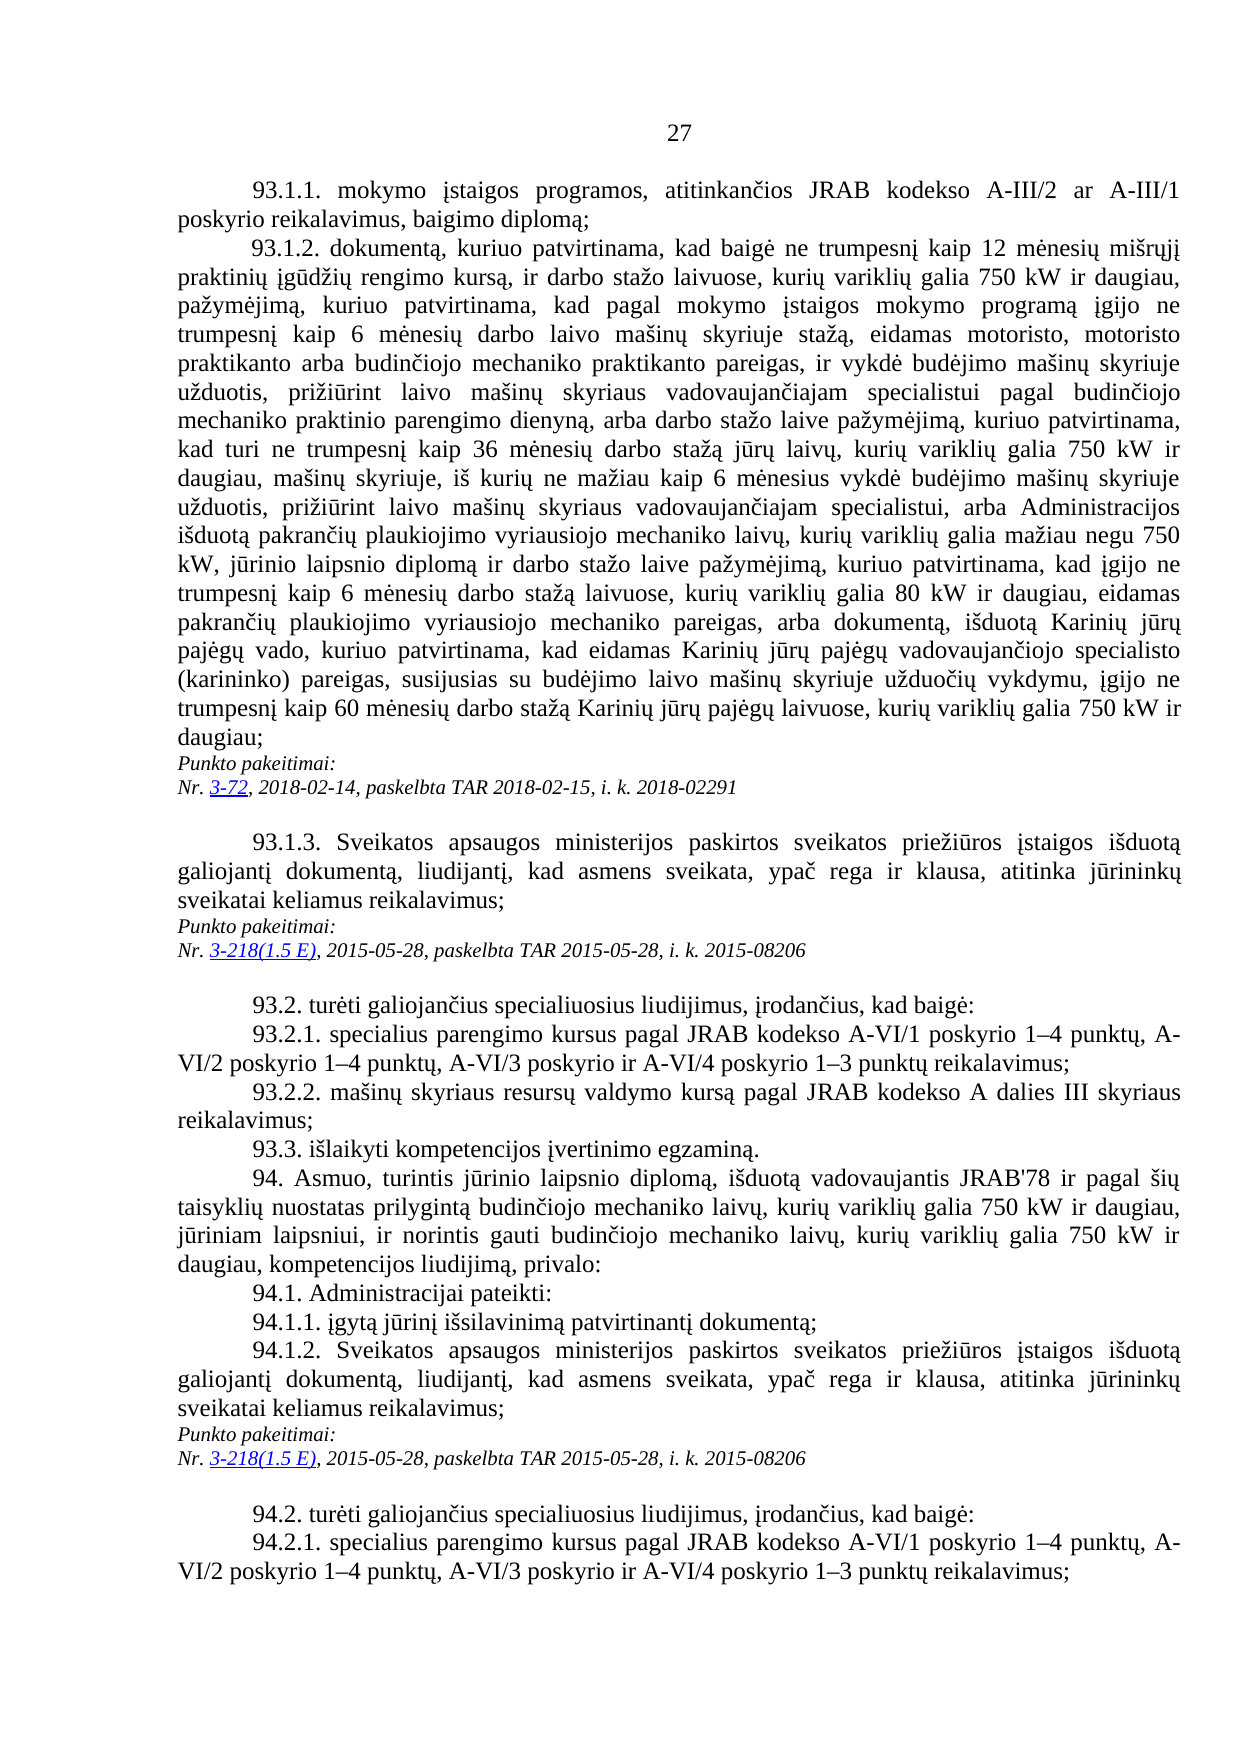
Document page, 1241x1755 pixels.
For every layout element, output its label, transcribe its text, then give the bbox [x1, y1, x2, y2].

text 94.2. turėti galiojančius specialiuosius liudijimus, įrodančius, kad baigė: [177, 1499, 1181, 1527]
text 93.1.3. Sveikatos apsaugos ministerijos paskirtos sveikatos priežiūros įstaigos išduotą galiojantį dokumentą, liudijantį, kad asmens sveikata, ypač rega ir klausa, atitinka jūrininkų sveikatai keliamus reikalavimus; [177, 827, 1181, 914]
text 94.1. Administracijai pateikti: [177, 1278, 1181, 1307]
text 94.2.1. specialius parengimo kursus pagal JRAB kodekso A-VI/1 poskyrio 1–4 punktų, A-VI/2 poskyrio 1–4 punktų, A-VI/3 poskyrio ir A-VI/4 poskyrio 1–3 punktų reikalavimus; [177, 1527, 1181, 1585]
text 93.1.2. dokumentą, kuriuo patvirtinama, kad baigė ne trumpesnį kaip 12 mėnesių mišrųjį praktinių įgūdžių rengimo kursą, ir darbo stažo laivuose, kurių variklių galia 750 kW ir daugiau, pažymėjimą, kuriuo patvirtinama, kad pagal mokymo įstaigos mokymo programą įgijo ne trumpesnį kaip 6 mėnesių darbo laivo mašinų skyriuje stažą, eidamas motoristo, motoristo praktikanto arba budinčiojo mechaniko praktikanto pareigas, ir vykdė budėjimo mašinų skyriuje užduotis, prižiūrint laivo mašinų skyriaus vadovaujančiajam specialistui pagal budinčiojo mechaniko praktinio parengimo dienyną, arba darbo stažo laive pažymėjimą, kuriuo patvirtinama, kad turi ne trumpesnį kaip 36 mėnesių darbo stažą jūrų laivų, kurių variklių galia 750 kW ir daugiau, mašinų skyriuje, iš kurių ne mažiau kaip 6 mėnesius vykdė budėjimo mašinų skyriuje užduotis, prižiūrint laivo mašinų skyriaus vadovaujančiajam specialistui, arba Administracijos išduotą pakrančių plaukiojimo vyriausiojo mechaniko laivų, kurių variklių galia mažiau negu 750 kW, jūrinio laipsnio diplomą ir darbo stažo laive pažymėjimą, kuriuo patvirtinama, kad įgijo ne trumpesnį kaip 6 mėnesių darbo stažą laivuose, kurių variklių galia 80 kW ir daugiau, eidamas pakrančių plaukiojimo vyriausiojo mechaniko pareigas, arba dokumentą, išduotą Karinių jūrų pajėgų vado, kuriuo patvirtinama, kad eidamas Karinių jūrų pajėgų vadovaujančiojo specialisto (karininko) pareigas, susijusias su budėjimo laivo mašinų skyriuje užduočių vykdymu, įgijo ne trumpesnį kaip 60 mėnesių darbo stažą Karinių jūrų pajėgų laivuose, kurių variklių galia 750 kW ir daugiau; [177, 233, 1181, 751]
text Nr. 3-218(1.5 E), 2015-05-28, paskelbta TAR 2015-05-28, i. k. 2015-08206 [177, 1446, 1181, 1470]
text 94. Asmuo, turintis jūrinio laipsnio diplomą, išduotą vadovaujantis JRAB'78 ir pagal šių taisyklių nuostatas prilygintą budinčiojo mechaniko laivų, kurių variklių galia 750 kW ir daugiau, jūriniam laipsniui, ir norintis gauti budinčiojo mechaniko laivų, kurių variklių galia 750 kW ir daugiau, kompetencijos liudijimą, privalo: [177, 1163, 1181, 1278]
text 93.3. išlaikyti kompetencijos įvertinimo egzaminą. [177, 1134, 1181, 1163]
text 94.1.1. įgytą jūrinį išsilavinimą patvirtinantį dokumentą; [177, 1307, 1181, 1336]
text Nr. 3-218(1.5 E), 2015-05-28, paskelbta TAR 2015-05-28, i. k. 2015-08206 [177, 938, 1181, 962]
text 94.1.2. Sveikatos apsaugos ministerijos paskirtos sveikatos priežiūros įstaigos išduotą galiojantį dokumentą, liudijantį, kad asmens sveikata, ypač rega ir klausa, atitinka jūrininkų sveikatai keliamus reikalavimus; [177, 1336, 1181, 1422]
text 93.2.1. specialius parengimo kursus pagal JRAB kodekso A-VI/1 poskyrio 1–4 punktų, A-VI/2 poskyrio 1–4 punktų, A-VI/3 poskyrio ir A-VI/4 poskyrio 1–3 punktų reikalavimus; [177, 1019, 1181, 1077]
text 93.2.2. mašinų skyriaus resursų valdymo kursą pagal JRAB kodekso A dalies III skyriaus reikalavimus; [177, 1077, 1181, 1134]
text 93.1.1. mokymo įstaigos programos, atitinkančios JRAB kodekso A-III/2 ar A-III/1 poskyrio reikalavimus, baigimo diplomą; [177, 176, 1181, 233]
text Punkto pakeitimai: [177, 914, 1181, 938]
text 93.2. turėti galiojančius specialiuosius liudijimus, įrodančius, kad baigė: [177, 991, 1181, 1019]
text Punkto pakeitimai: [177, 751, 1181, 775]
text Punkto pakeitimai: [177, 1422, 1181, 1446]
text Nr. 3-72, 2018-02-14, paskelbta TAR 2018-02-15, i. k. 2018-02291 [177, 775, 1181, 799]
